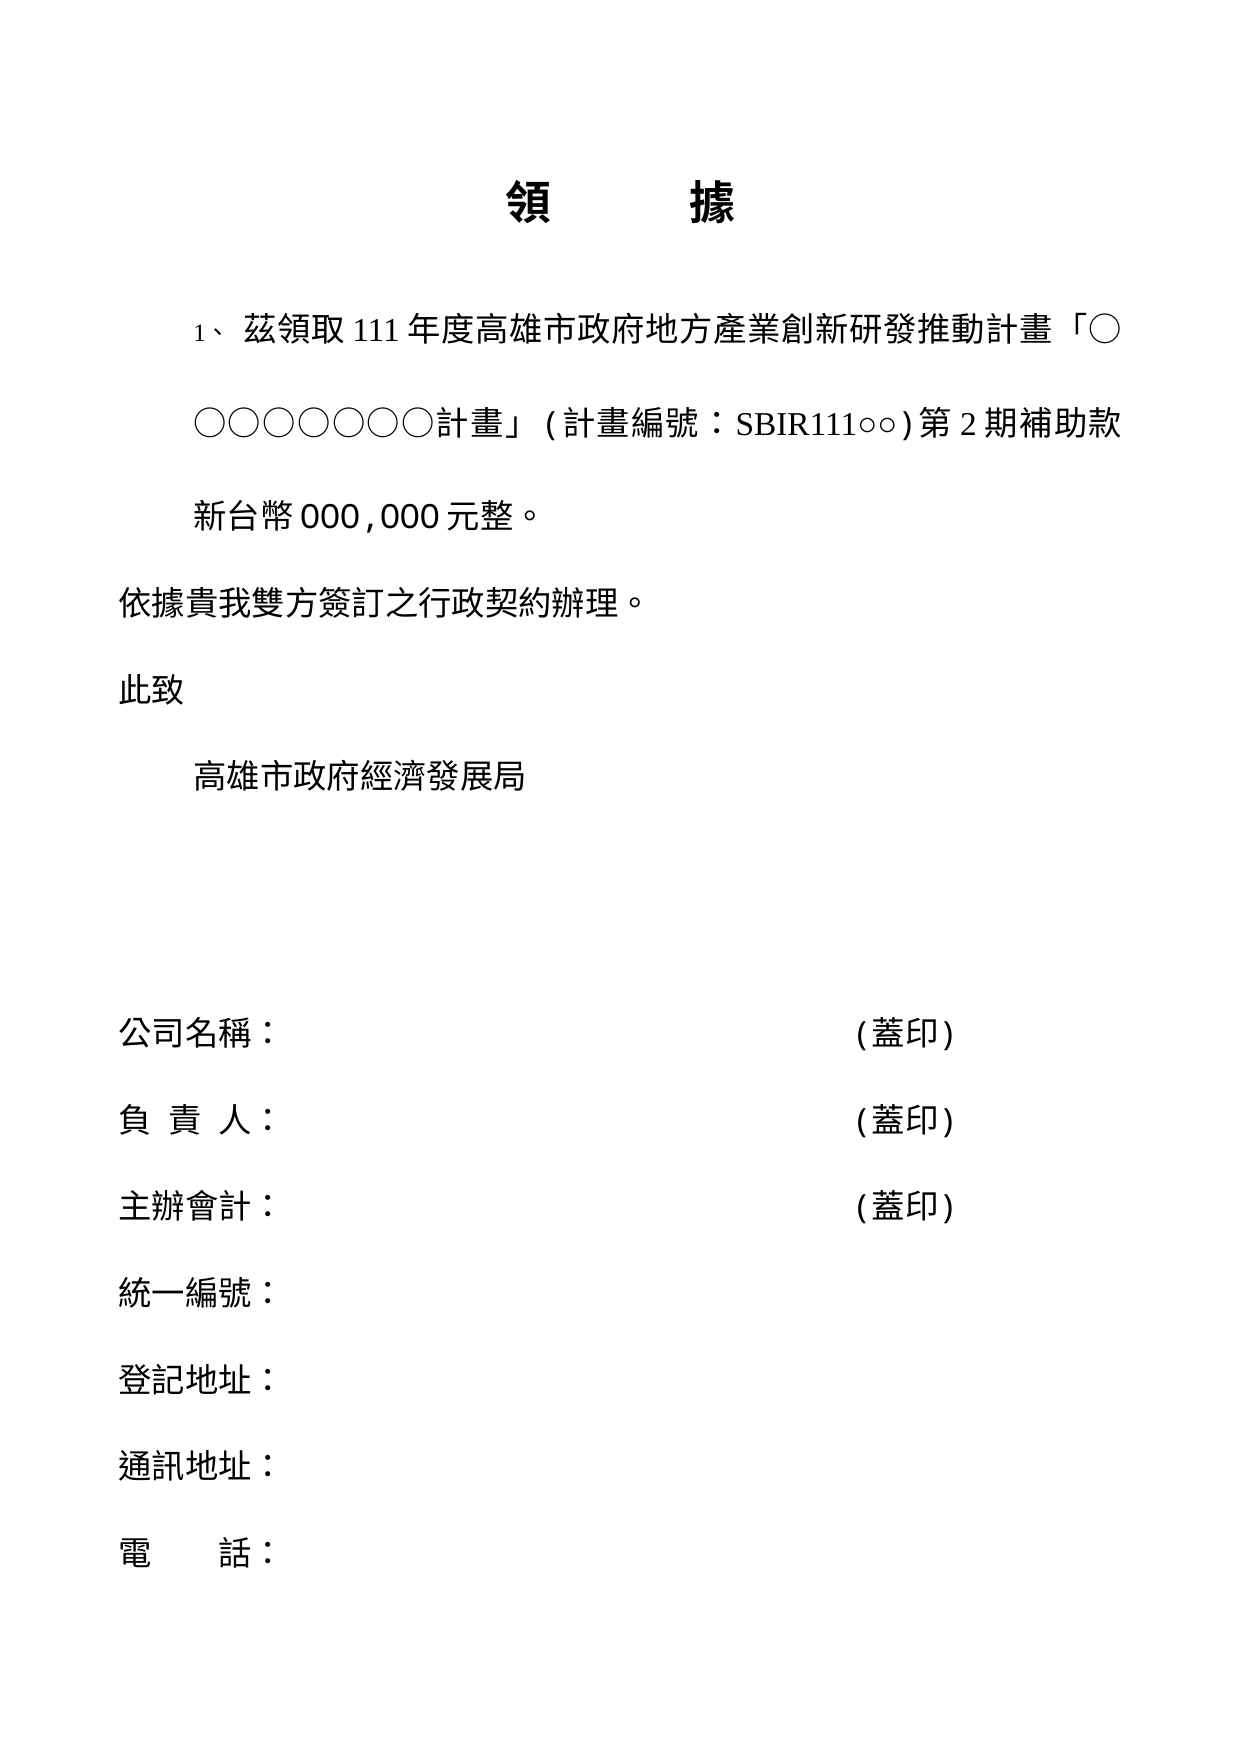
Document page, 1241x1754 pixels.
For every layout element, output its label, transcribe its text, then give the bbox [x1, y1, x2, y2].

text 通訊地址： [118, 1422, 1122, 1485]
text 主辦會計： (蓋印) [118, 1163, 1122, 1225]
text 電 話： [118, 1509, 1122, 1572]
text 統一編號： [118, 1249, 1122, 1312]
text 高雄市政府經濟發展局 [193, 732, 1122, 795]
text 領 據 [118, 127, 1122, 252]
list 茲領取111年度高雄市政府地方產業創新研發推動計畫「○○○○○○○○計畫」(計畫編號：SBIR111○○)第2期補助款新台幣OOO,OOO元整。 [193, 285, 1122, 535]
text 公司名稱： (蓋印) [118, 989, 1122, 1052]
text 負 責 人： (蓋印) [118, 1076, 1122, 1138]
text 登記地址： [118, 1336, 1122, 1398]
text 此致 [118, 646, 1122, 708]
list 依據貴我雙方簽訂之行政契約辦理。 [0, 559, 1122, 622]
